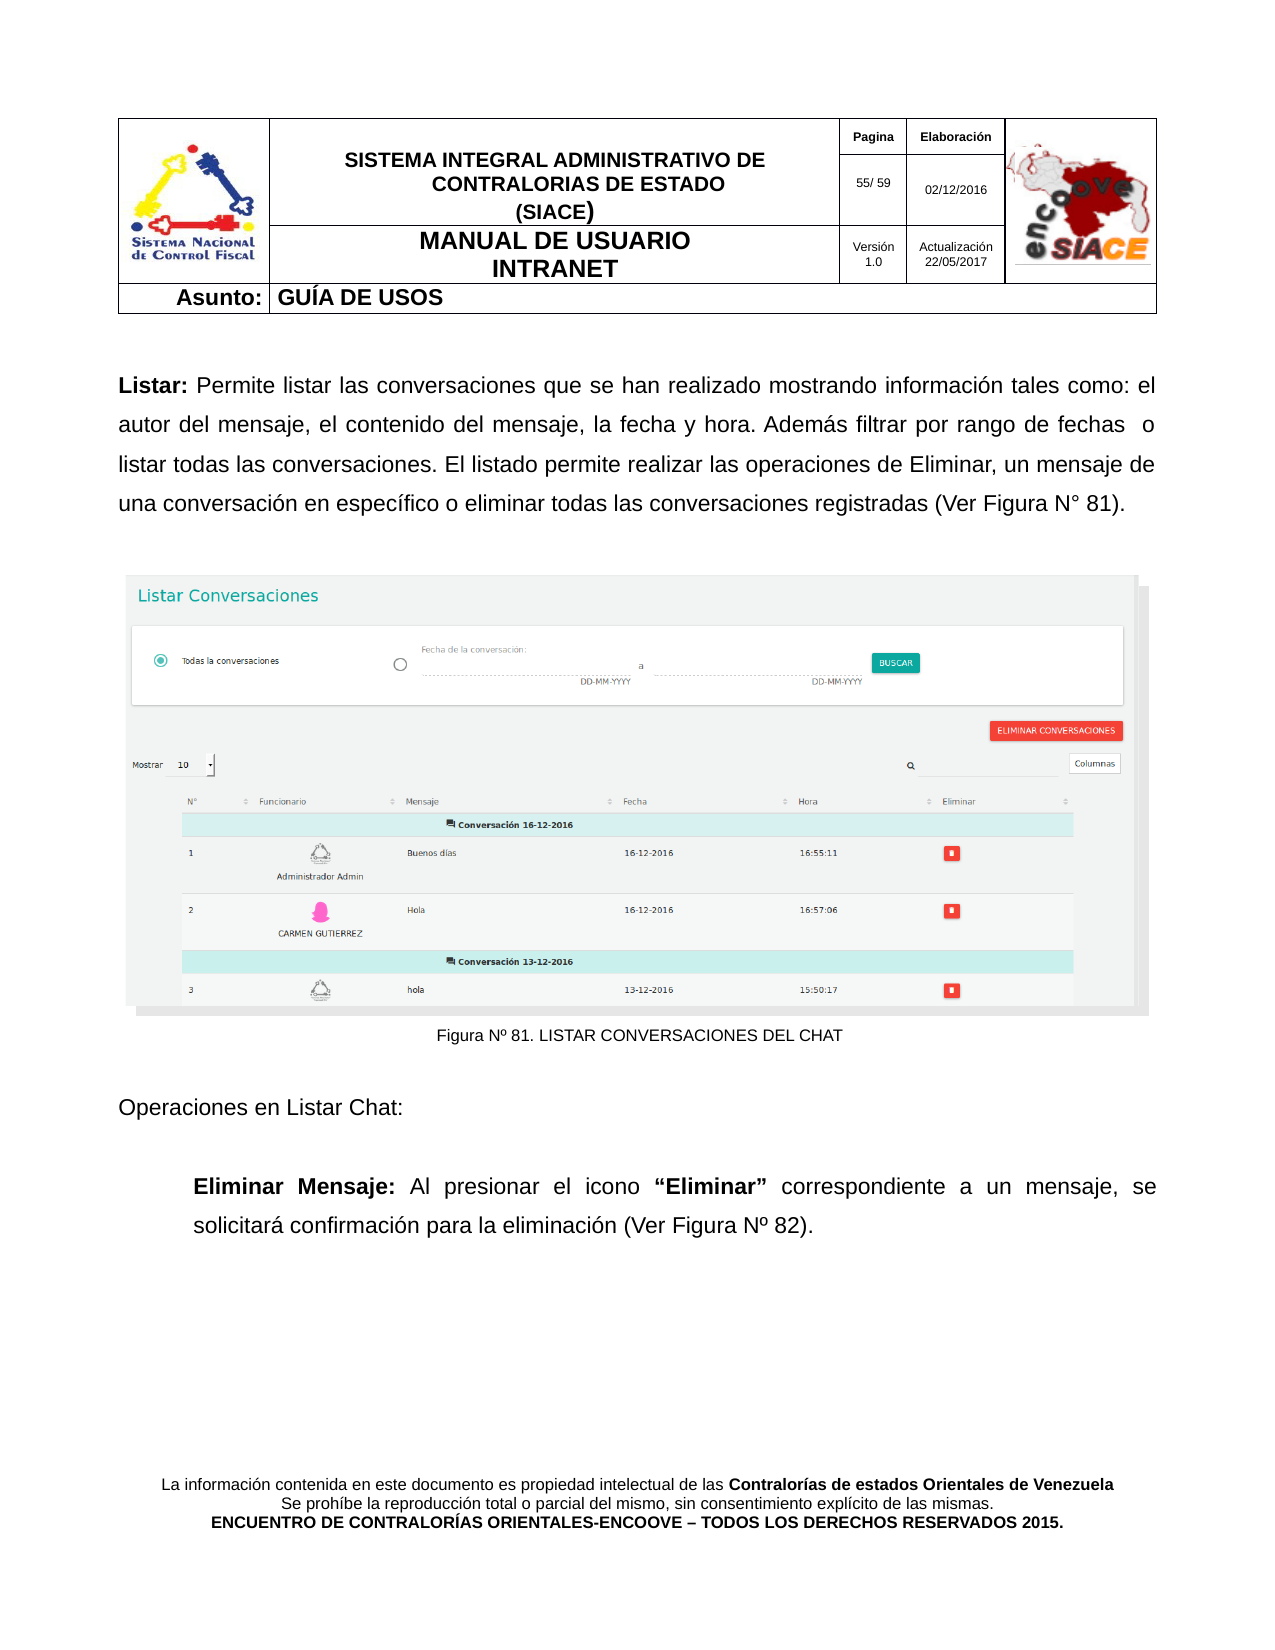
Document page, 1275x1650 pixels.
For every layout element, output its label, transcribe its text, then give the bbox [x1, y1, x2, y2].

list Eliminar Mensaje: Al presionar el icono “Eliminar” correspondiente a un mensaje, se solicitará confirmación para la eliminación (Ver Figura Nº 82). [156, 1173, 1157, 1239]
text Listar: Permite listar las conversaciones que se han realizado mostrando información tales como: el autor del mensaje, el contenido del mensaje, la fecha y hora. Además filtrar por rango de fechas o listar todas las conversaciones. El listado permite realizar las operaciones de Eliminar, un mensaje de una conversación en específico o eliminar todas las conversaciones registradas (Ver Figura N° 81). [118, 372, 1157, 517]
text Figura Nº 81. LISTAR CONVERSACIONES DEL CHAT [118, 575, 1157, 1045]
picture [1006, 140, 1151, 266]
picture [121, 140, 267, 266]
picture [125, 575, 1139, 1006]
text Operaciones en Listar Chat: [118, 1094, 1157, 1120]
